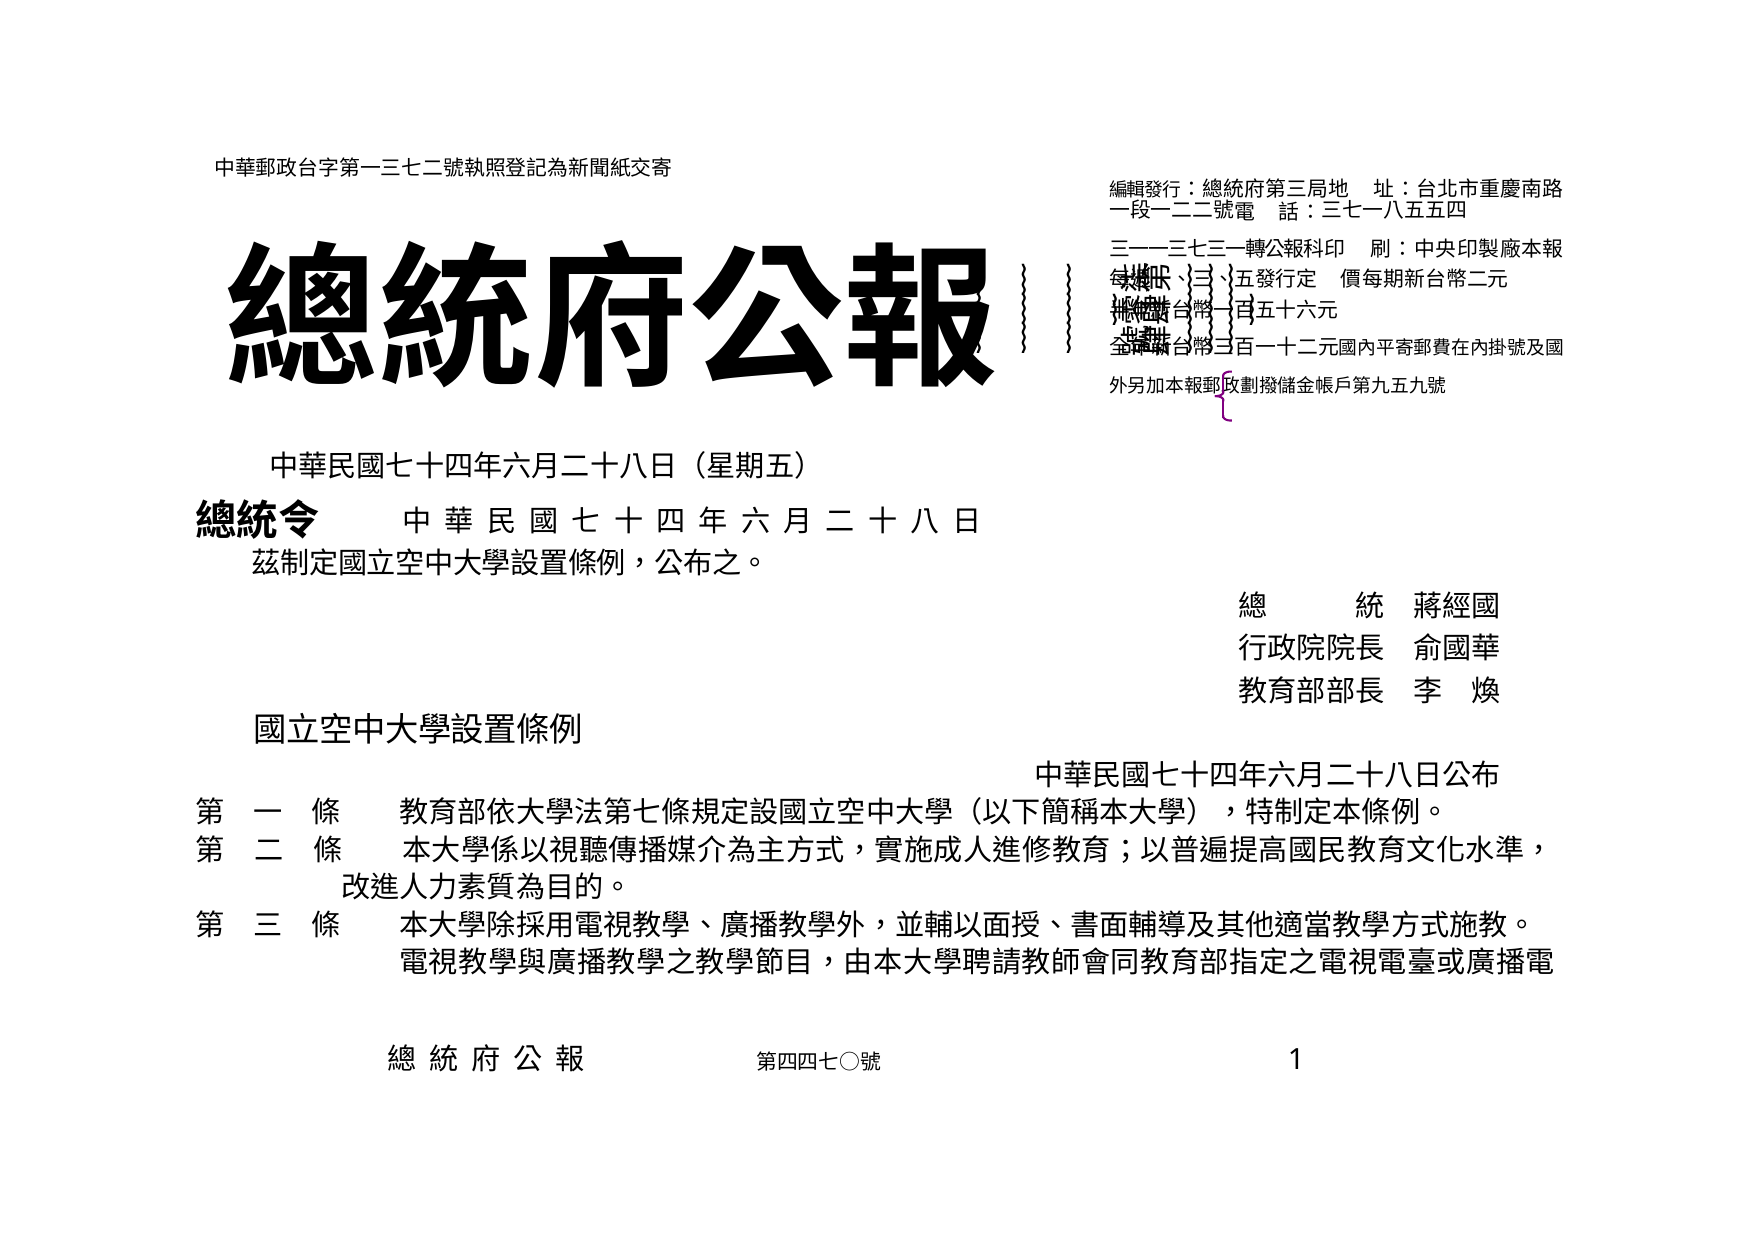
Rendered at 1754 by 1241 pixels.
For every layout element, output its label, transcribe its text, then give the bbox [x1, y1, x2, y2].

text 教育部部長 李 煥 [195, 671, 1501, 708]
text 電視教學與廣播教學之教學節目，由本大學聘請教師會同教育部指定之電視電臺或廣播電 [341, 943, 1559, 980]
text 國立空中大學設置條例 [253, 708, 1559, 750]
table_header 總統令 [192, 222, 399, 543]
text 茲制定國立空中大學設置條例，公布之。 [195, 543, 1559, 581]
text 第 二 條 本大學係以視聽傳播媒介為主方式，實施成人進修教育；以普遍提高國民教育文化水準，改進人力素質為目的。 [195, 830, 1559, 905]
text 第 一 條 教育部依大學法第七條規定設國立空中大學（以下簡稱本大學），特制定本條例。 [195, 793, 1559, 830]
text 第 三 條 本大學除採用電視教學、廣播教學外，並輔以面授、書面輔導及其他適當教學方式施教。 [195, 905, 1559, 943]
text 中華民國七十四年六月二十八日公布 [195, 755, 1501, 793]
text 行政院院長 俞國華 [195, 628, 1501, 666]
text 總 統 蔣經國 [195, 586, 1501, 623]
table_header 中華民國七十四年六月二十八日 [399, 222, 986, 543]
